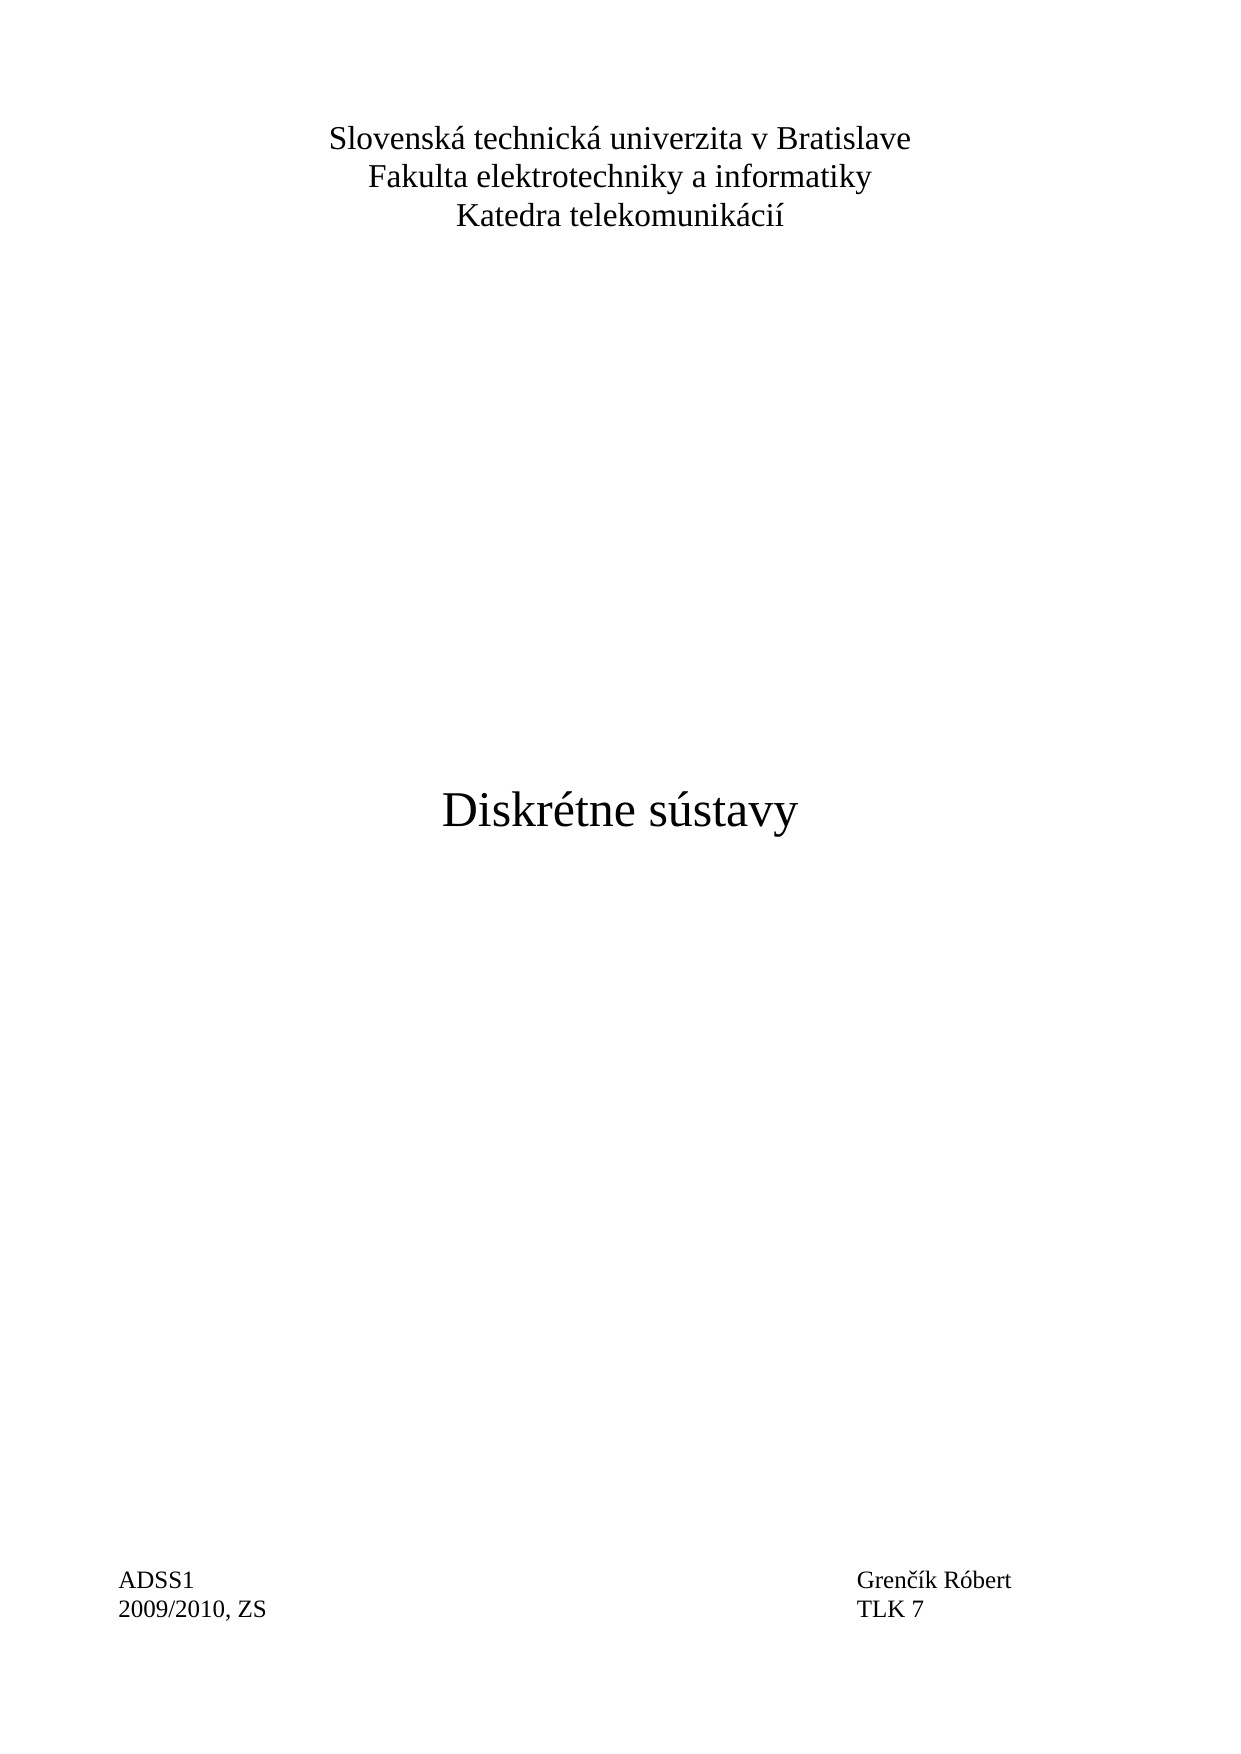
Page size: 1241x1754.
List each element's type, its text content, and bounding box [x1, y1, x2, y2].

text ADSS1 Grenčík Róbert [118, 1565, 1122, 1594]
text Katedra telekomunikácií [118, 195, 1122, 233]
text 2009/2010, ZS TLK 7 [118, 1594, 1122, 1623]
text Fakulta elektrotechniky a informatiky [118, 156, 1122, 195]
text Diskrétne sústavy [118, 779, 1122, 837]
text Slovenská technická univerzita v Bratislave [118, 118, 1122, 156]
